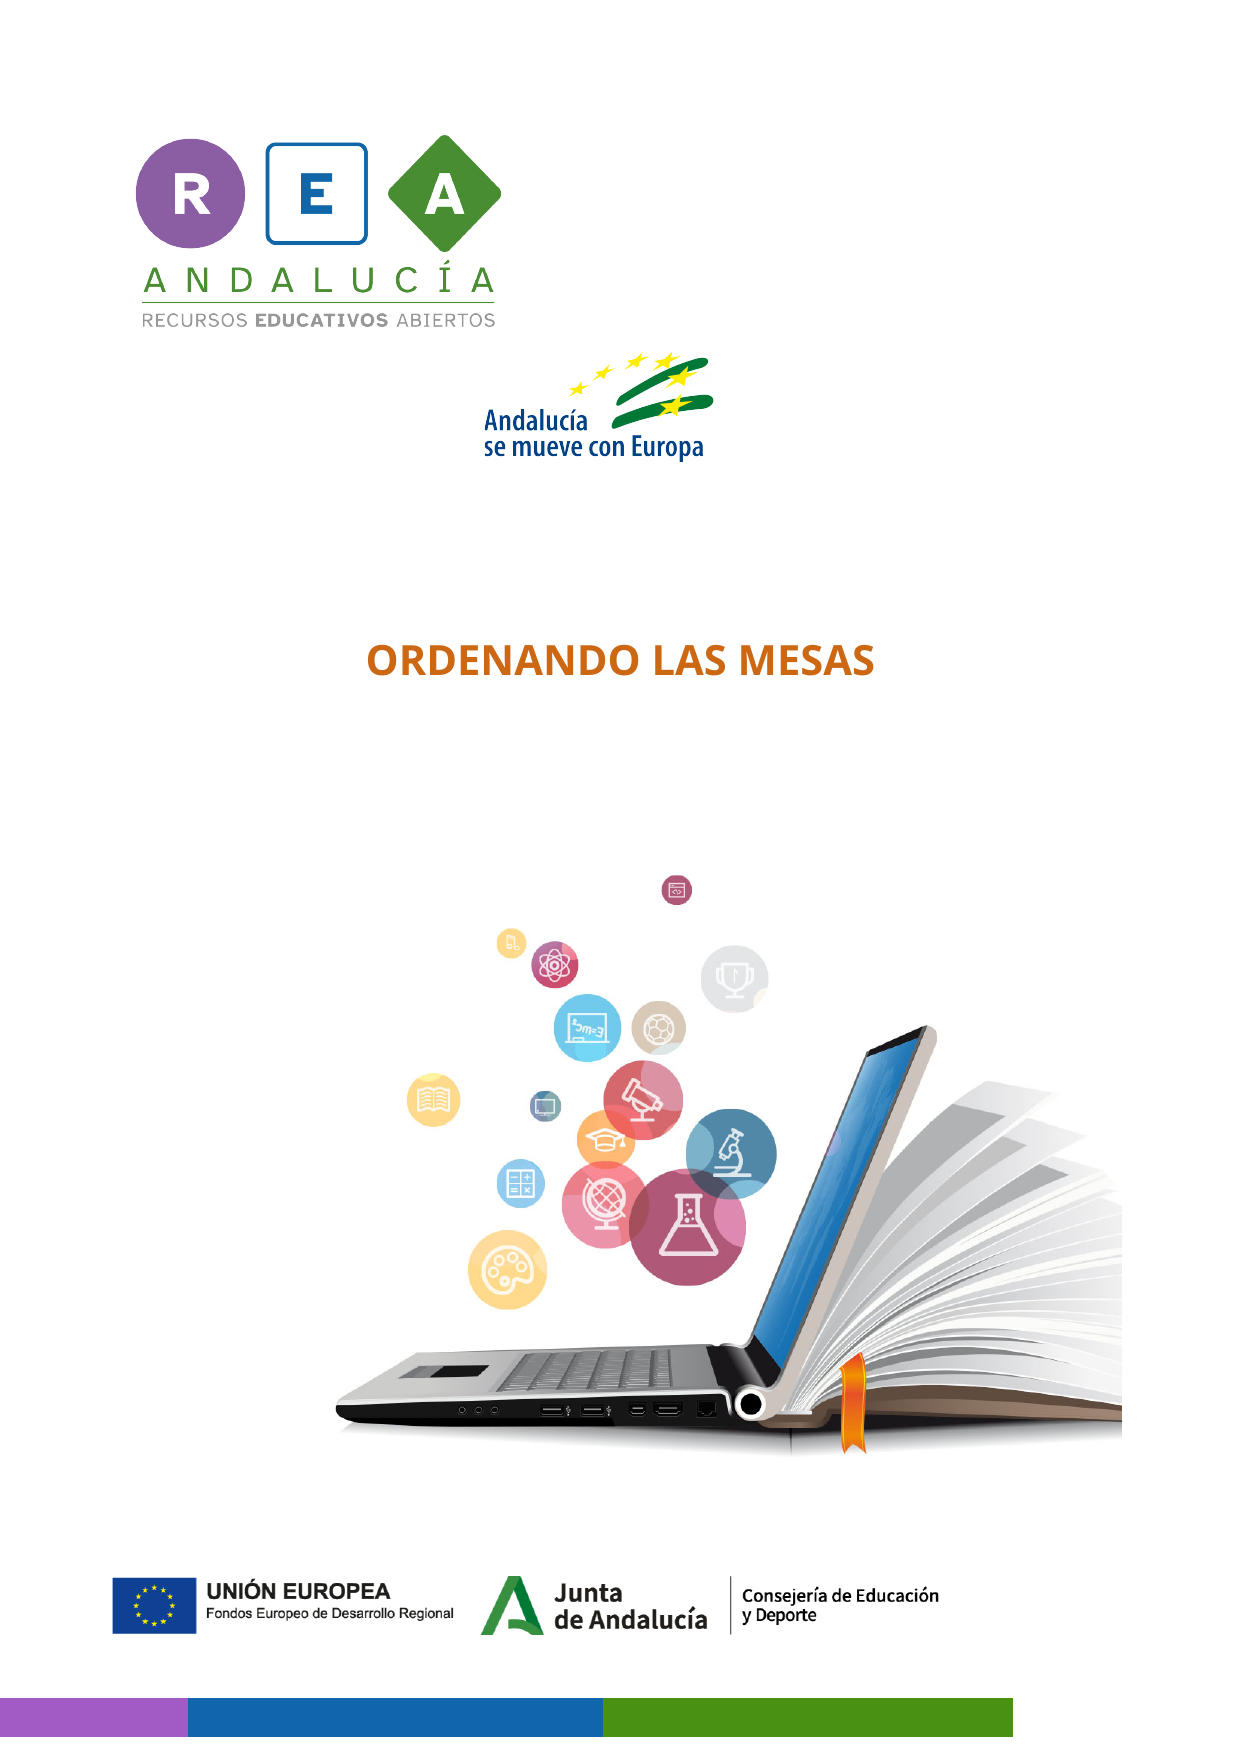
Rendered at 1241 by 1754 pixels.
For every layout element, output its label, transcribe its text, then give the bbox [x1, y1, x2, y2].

title ORDENANDO LAS MESAS [118, 631, 1122, 687]
picture [290, 842, 1122, 1485]
picture [118, 118, 715, 462]
picture [0, 1490, 1013, 1737]
